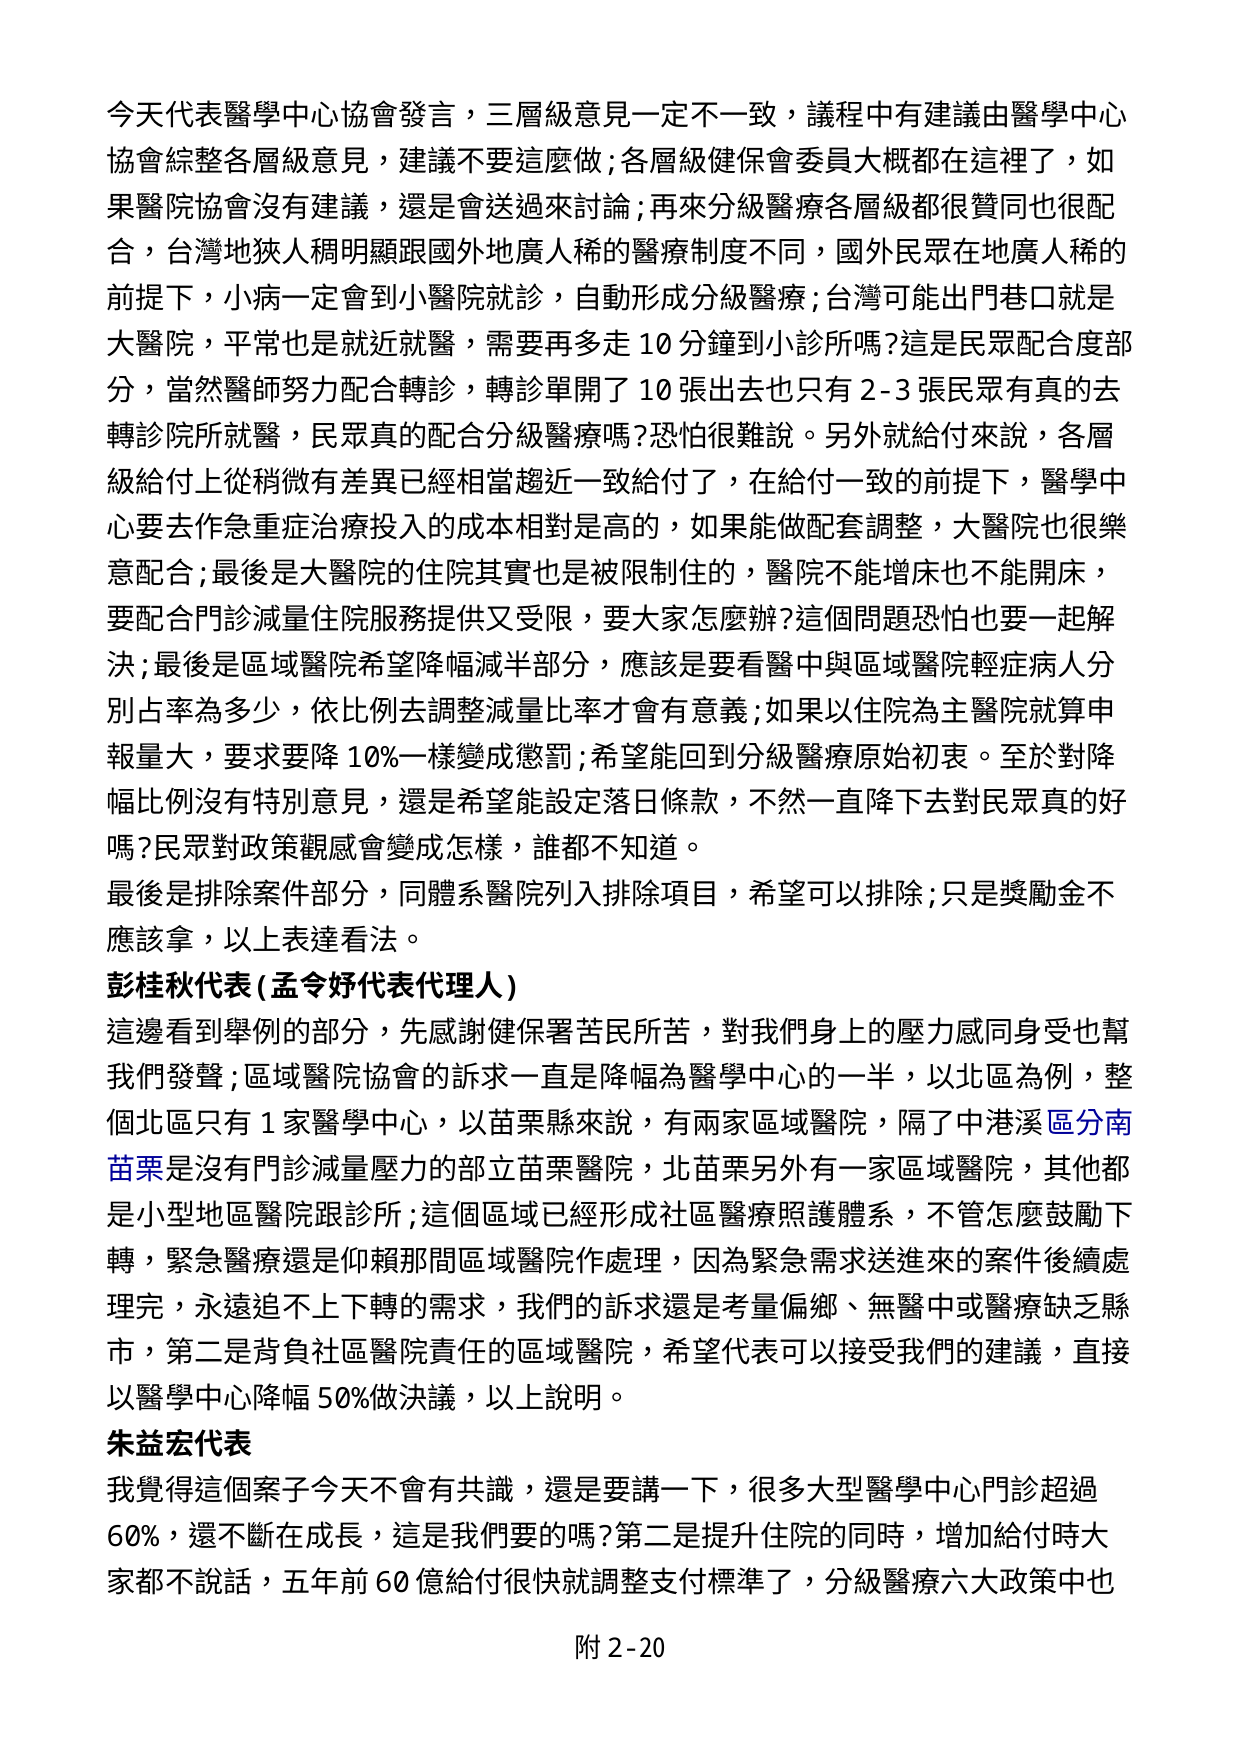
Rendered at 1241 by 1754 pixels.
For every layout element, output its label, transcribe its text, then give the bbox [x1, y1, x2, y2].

text 我覺得這個案子今天不會有共識，還是要講一下，很多大型醫學中心門診超過60%，還不斷在成長，這是我們要的嗎?第二是提升住院的同時，增加給付時大家都不說話，五年前60億給付很快就調整支付標準了，分級醫療六大政策中也 [106, 1464, 1134, 1601]
text 最後是排除案件部分，同體系醫院列入排除項目，希望可以排除;只是獎勵金不應該拿，以上表達看法。 [106, 868, 1134, 959]
text 這邊看到舉例的部分，先感謝健保署苦民所苦，對我們身上的壓力感同身受也幫我們發聲;區域醫院協會的訴求一直是降幅為醫學中心的一半，以北區為例，整個北區只有1家醫學中心，以苗栗縣來說，有兩家區域醫院，隔了中港溪區分南苗栗是沒有門診減量壓力的部立苗栗醫院，北苗栗另外有一家區域醫院，其他都是小型地區醫院跟診所;這個區域已經形成社區醫療照護體系，不管怎麼鼓勵下轉，緊急醫療還是仰賴那間區域醫院作處理，因為緊急需求送進來的案件後續處理完，永遠追不上下轉的需求，我們的訴求還是考量偏鄉、無醫中或醫療缺乏縣市，第二是背負社區醫院責任的區域醫院，希望代表可以接受我們的建議，直接以醫學中心降幅50%做決議，以上說明。 [106, 1005, 1134, 1418]
text 彭桂秋代表(孟令妤代表代理人) [106, 959, 1134, 1005]
text 朱益宏代表 [106, 1418, 1134, 1464]
text 今天代表醫學中心協會發言，三層級意見一定不一致，議程中有建議由醫學中心協會綜整各層級意見，建議不要這麼做;各層級健保會委員大概都在這裡了，如果醫院協會沒有建議，還是會送過來討論;再來分級醫療各層級都很贊同也很配合，台灣地狹人稠明顯跟國外地廣人稀的醫療制度不同，國外民眾在地廣人稀的前提下，小病一定會到小醫院就診，自動形成分級醫療;台灣可能出門巷口就是大醫院，平常也是就近就醫，需要再多走10分鐘到小診所嗎?這是民眾配合度部分，當然醫師努力配合轉診，轉診單開了10張出去也只有2-3張民眾有真的去轉診院所就醫，民眾真的配合分級醫療嗎?恐怕很難說。另外就給付來說，各層級給付上從稍微有差異已經相當趨近一致給付了，在給付一致的前提下，醫學中心要去作急重症治療投入的成本相對是高的，如果能做配套調整，大醫院也很樂意配合;最後是大醫院的住院其實也是被限制住的，醫院不能增床也不能開床，要配合門診減量住院服務提供又受限，要大家怎麼辦?這個問題恐怕也要一起解決;最後是區域醫院希望降幅減半部分，應該是要看醫中與區域醫院輕症病人分別占率為多少，依比例去調整減量比率才會有意義;如果以住院為主醫院就算申報量大，要求要降10%一樣變成懲罰;希望能回到分級醫療原始初衷。至於對降幅比例沒有特別意見，還是希望能設定落日條款，不然一直降下去對民眾真的好嗎?民眾對政策觀感會變成怎樣，誰都不知道。 [106, 89, 1134, 868]
